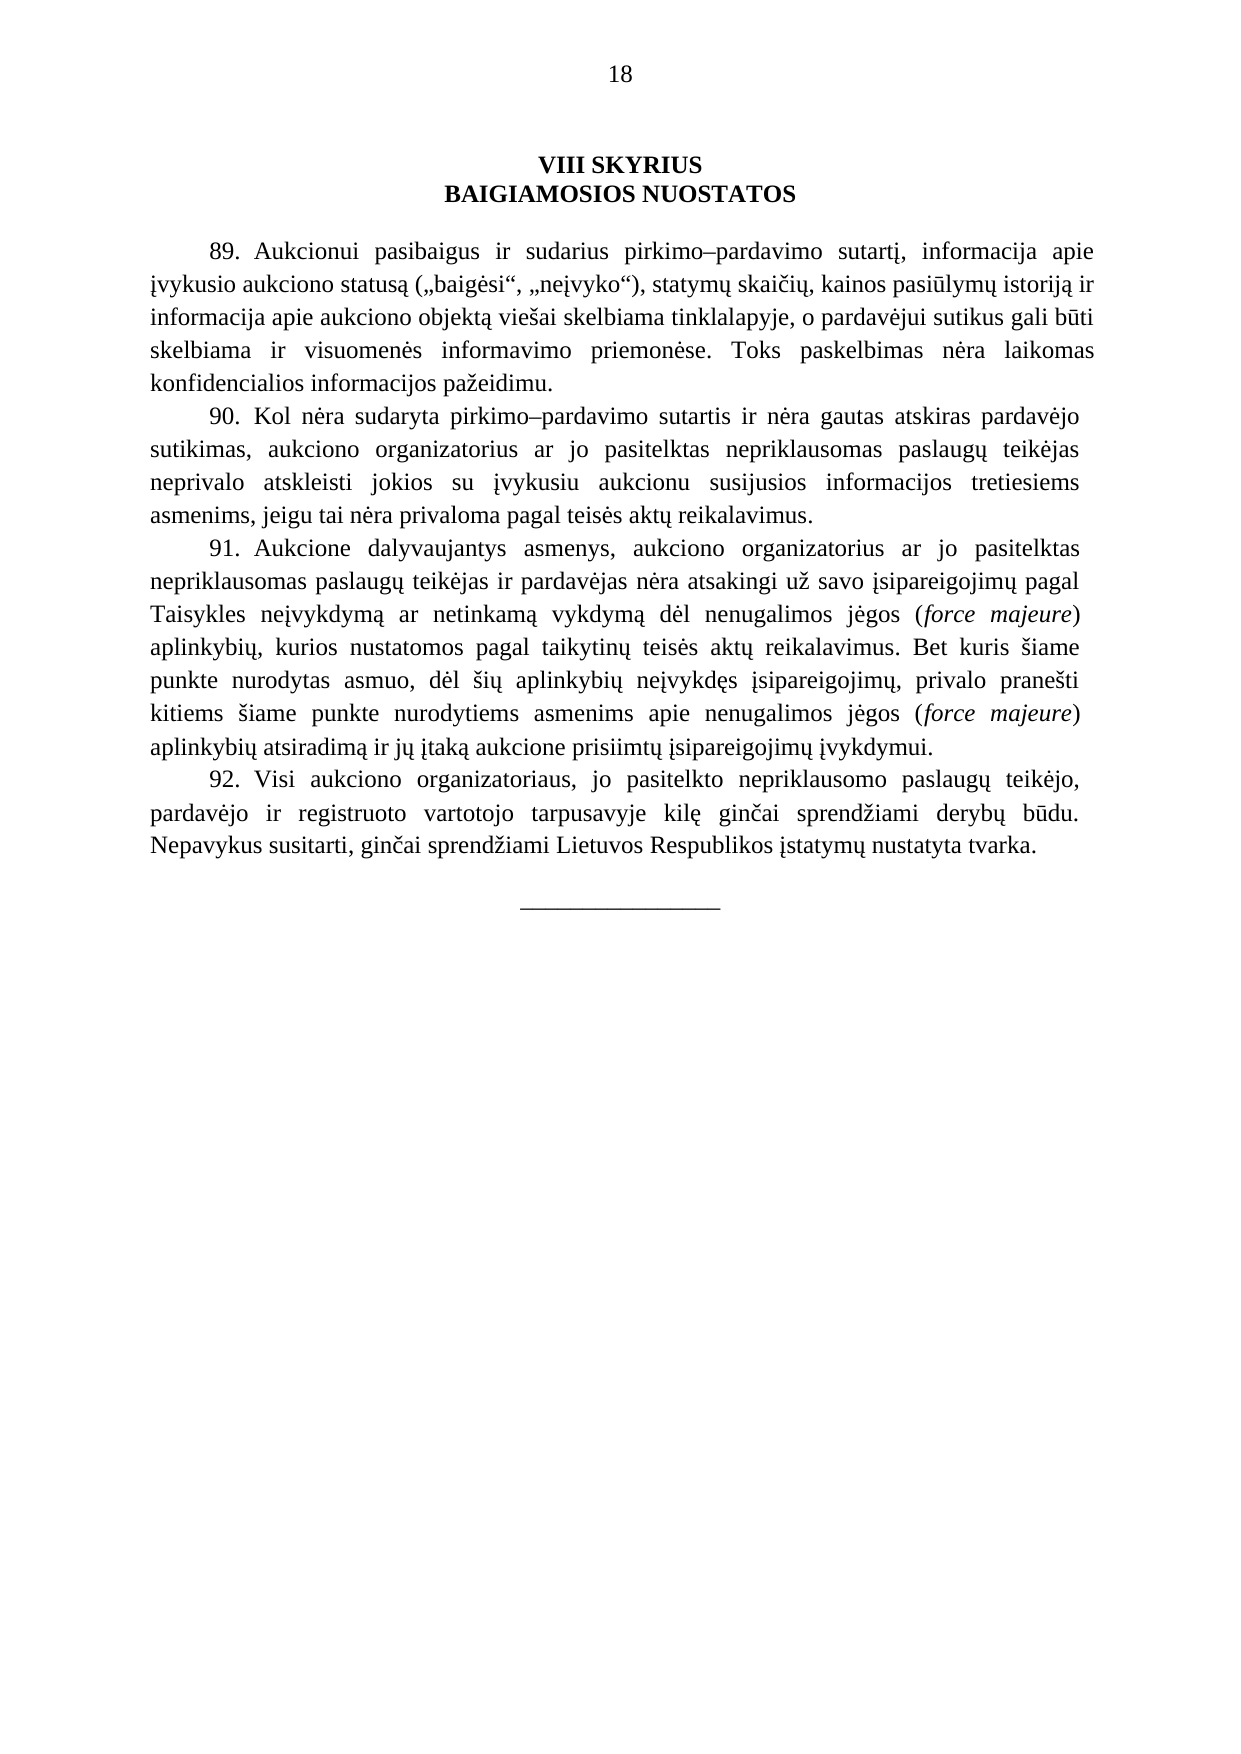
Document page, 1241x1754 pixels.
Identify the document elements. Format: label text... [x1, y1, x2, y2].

text 89. Aukcionui pasibaigus ir sudarius pirkimo–pardavimo sutartį, informacija apie įvykusio aukciono statusą („baigėsi“, „neįvyko“), statymų skaičių, kainos pasiūlymų istoriją ir informacija apie aukciono objektą viešai skelbiama tinklalapyje, o pardavėjui sutikus gali būti skelbiama ir visuomenės informavimo priemonėse. Toks paskelbimas nėra laikomas konfidencialios informacijos pažeidimu. [150, 236, 1095, 397]
text –––––––––––––––– [150, 892, 1090, 921]
text VIII SKYRIUS [150, 150, 1090, 179]
text 92. Visi aukciono organizatoriaus, jo pasitelkto nepriklausomo paslaugų teikėjo, pardavėjo ir registruoto vartotojo tarpusavyje kilę ginčai sprendžiami derybų būdu. Nepavykus susitarti, ginčai sprendžiami Lietuvos Respublikos įstatymų nustatyta tvarka. [150, 764, 1080, 859]
text BAIGIAMOSIOS NUOSTATOS [150, 179, 1090, 207]
text 90. Kol nėra sudaryta pirkimo–pardavimo sutartis ir nėra gautas atskiras pardavėjo sutikimas, aukciono organizatorius ar jo pasitelktas nepriklausomas paslaugų teikėjas neprivalo atskleisti jokios su įvykusiu aukcionu susijusios informacijos tretiesiems asmenims, jeigu tai nėra privaloma pagal teisės aktų reikalavimus. [150, 401, 1080, 529]
text 91. Aukcione dalyvaujantys asmenys, aukciono organizatorius ar jo pasitelktas nepriklausomas paslaugų teikėjas ir pardavėjas nėra atsakingi už savo įsipareigojimų pagal Taisykles neįvykdymą ar netinkamą vykdymą dėl nenugalimos jėgos (force majeure) aplinkybių, kurios nustatomos pagal taikytinų teisės aktų reikalavimus. Bet kuris šiame punkte nurodytas asmuo, dėl šių aplinkybių neįvykdęs įsipareigojimų, privalo pranešti kitiems šiame punkte nurodytiems asmenims apie nenugalimos jėgos (force majeure) aplinkybių atsiradimą ir jų įtaką aukcione prisiimtų įsipareigojimų įvykdymui. [150, 533, 1080, 760]
